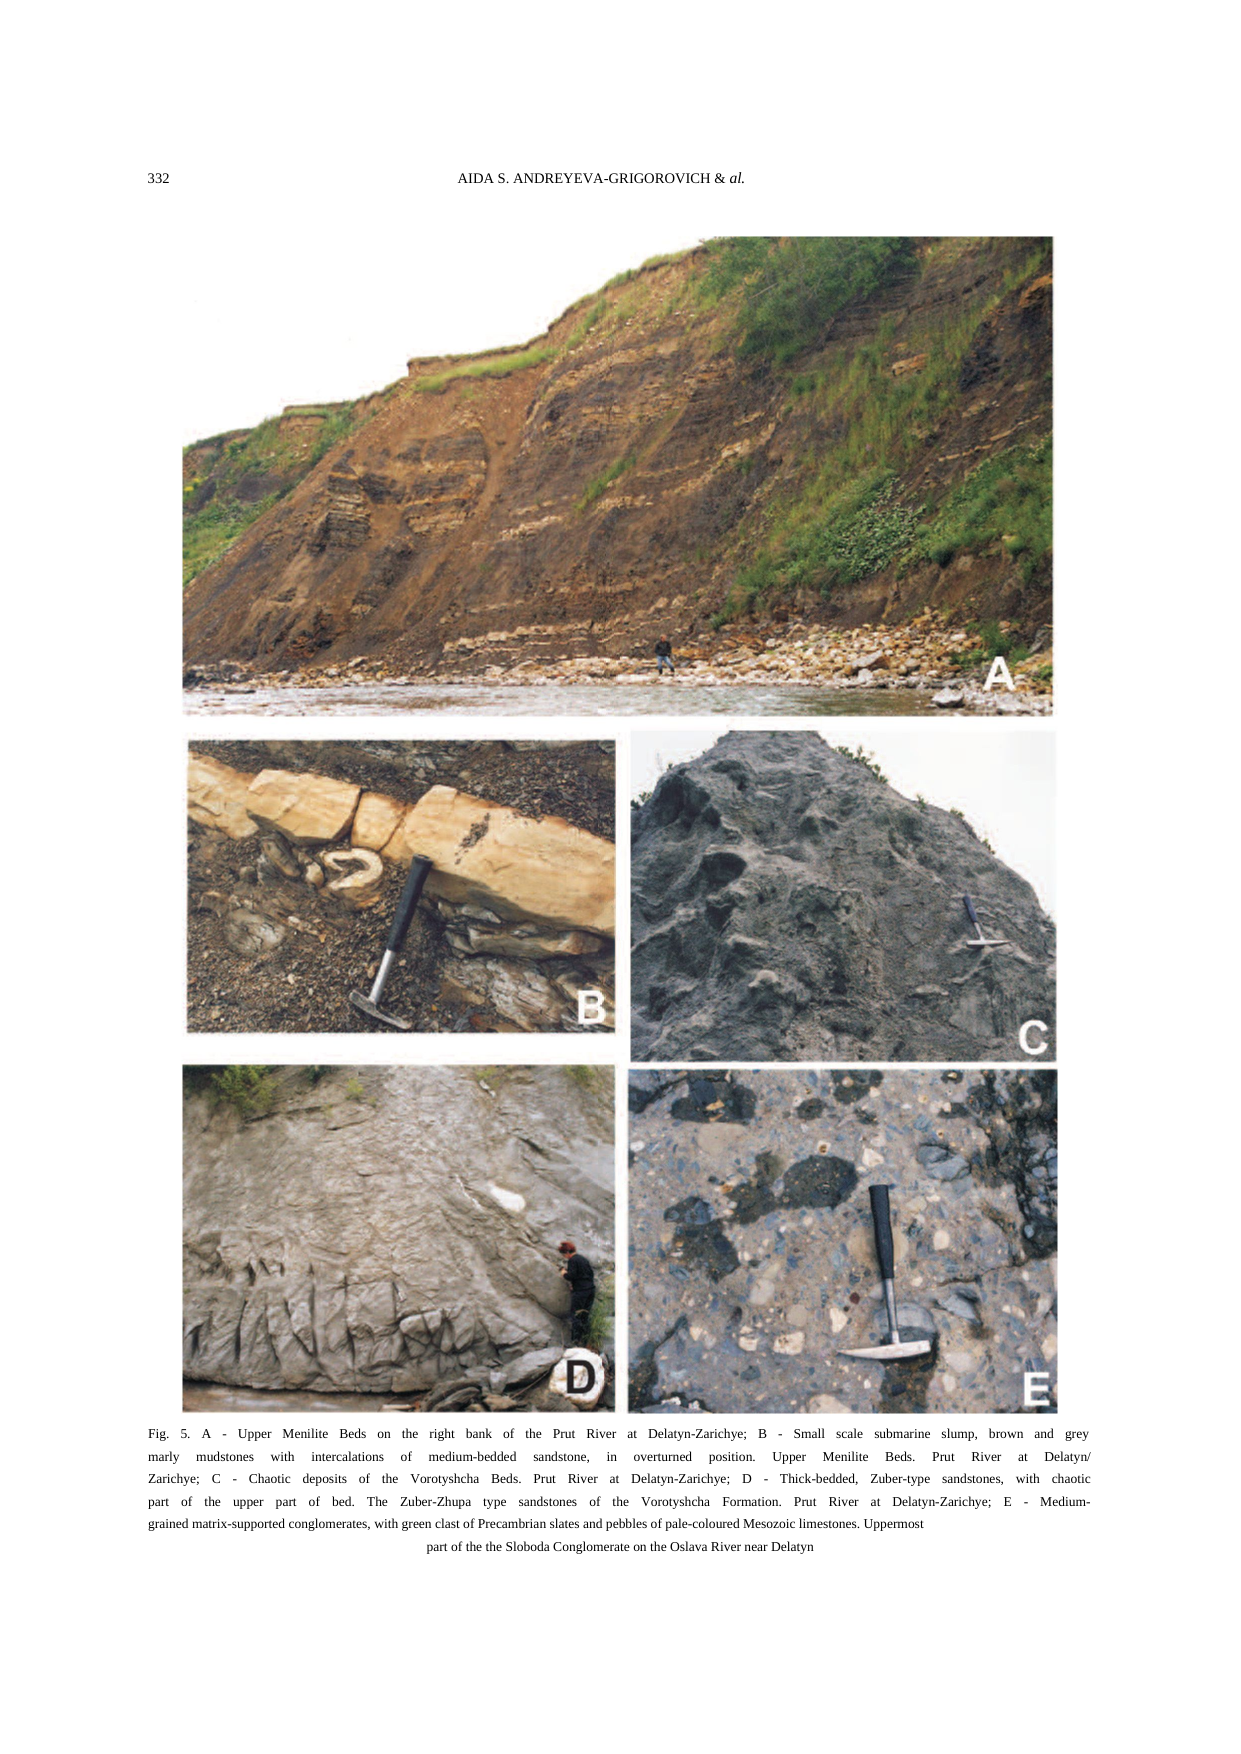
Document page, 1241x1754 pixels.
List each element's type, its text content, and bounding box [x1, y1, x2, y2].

text AIDA S. ANDREYEVA-GRIGOROVICH & al. [457, 171, 745, 187]
picture [181, 236, 1059, 1414]
text Fig. 5. A - Upper Menilite Beds on the right bank of the Prut River at Delatyn-Zarichye; B - Small scale submarine slump, brown and grey marly mudstones with intercalations of medium-bedded sandstone, in overturned position. Upper Menilite Beds. Prut River at Delatyn/ Zarichye; C - Chaotic deposits of the Vorotyshcha Beds. Prut River at Delatyn-Zarichye; D - Thick-bedded, Zuber-type sandstones, with chaotic part of the upper part of bed. The Zuber-Zhupa type sandstones of the Vorotyshcha Formation. Prut River at Delatyn-Zarichye; E - Medium- grained matrix-supported conglomerates, with green clast of Precambrian slates and pebbles of pale-coloured Mesozoic limestones. Uppermost [148, 1421, 1092, 1533]
text 332 [147, 172, 169, 186]
text part of the the Sloboda Conglomerate on the Oslava River near Delatyn [148, 1533, 1092, 1556]
